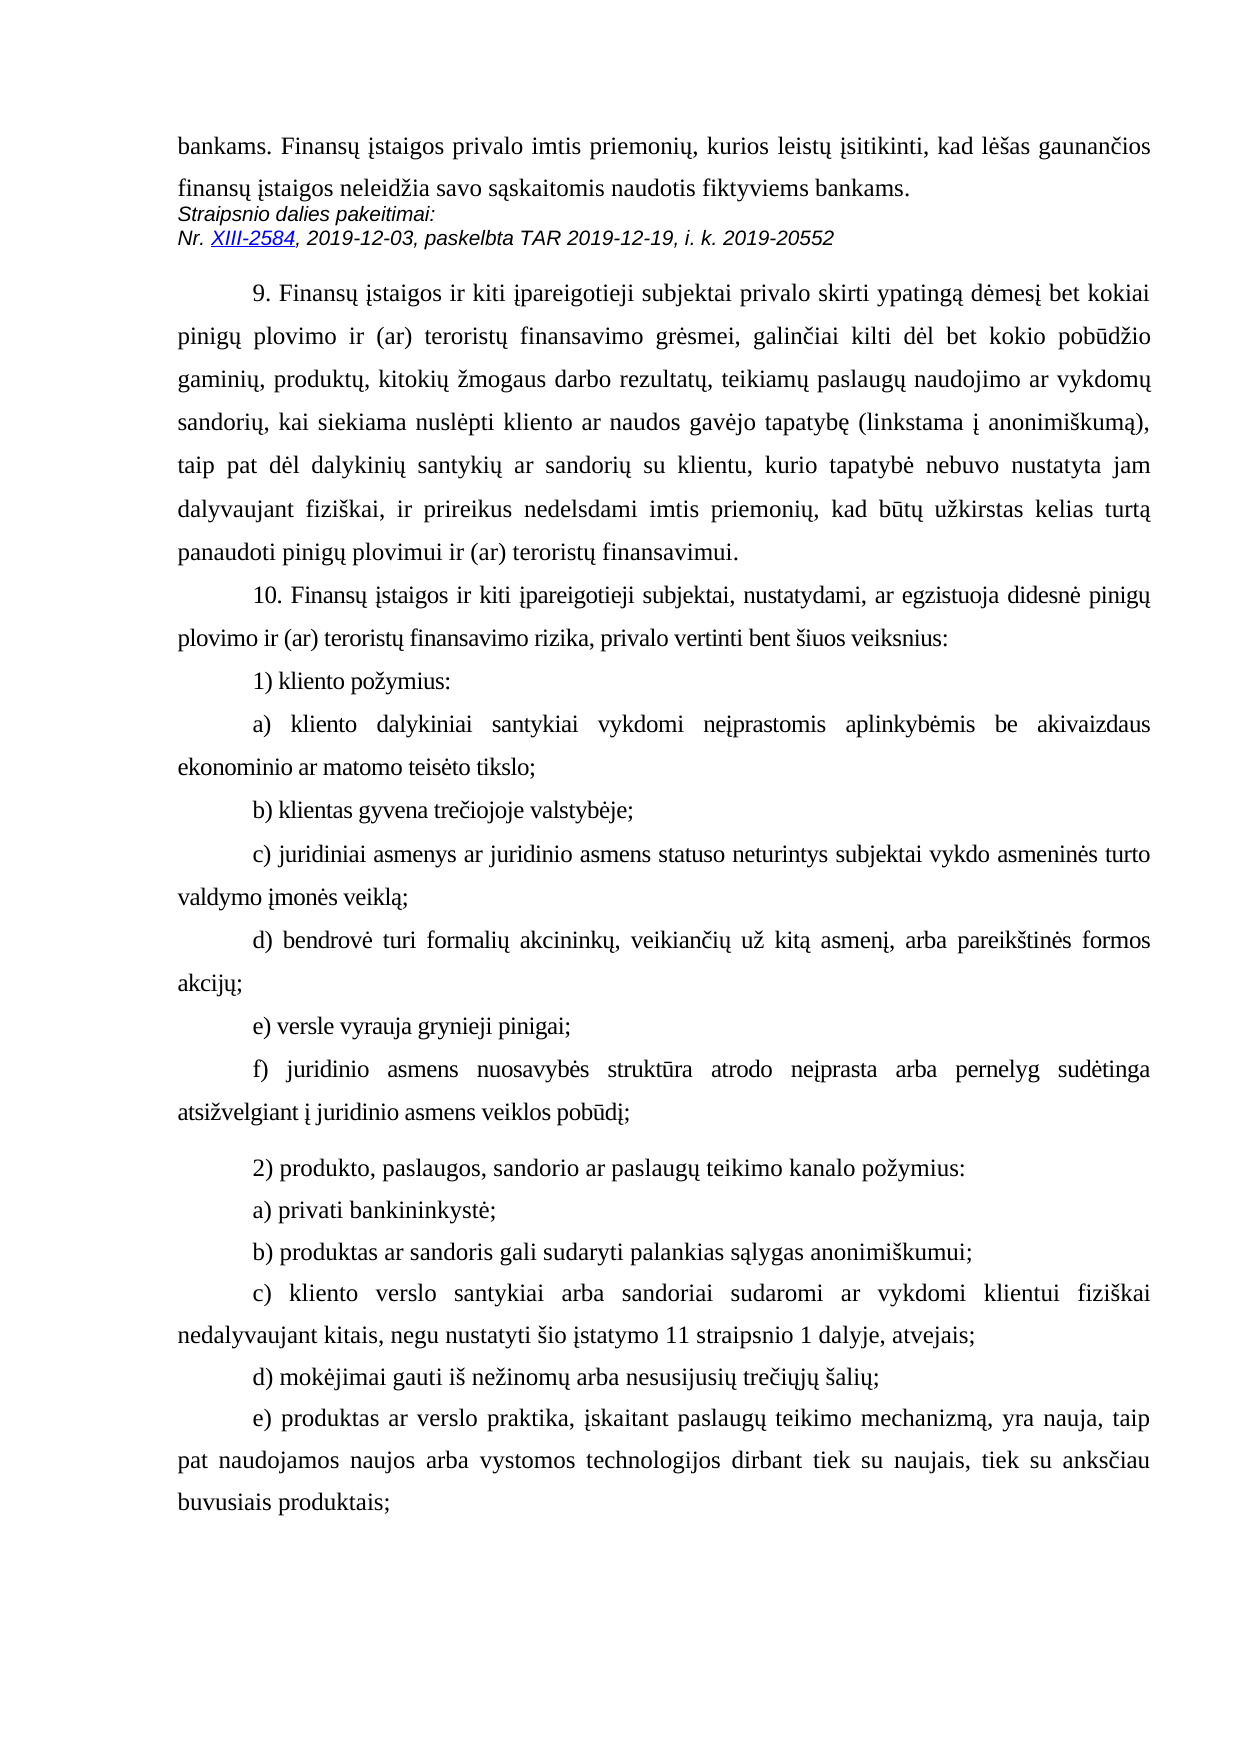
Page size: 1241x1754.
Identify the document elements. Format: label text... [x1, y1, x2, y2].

text c) kliento verslo santykiai arba sandoriai sudaromi ar vykdomi klientui fiziškai nedalyvaujant kitais, negu nustatyti šio įstatymo 11 straipsnio 1 dalyje, atvejais; [177, 1266, 1152, 1349]
text c) juridiniai asmenys ar juridinio asmens statuso neturintys subjektai vykdo asmeninės turto valdymo įmonės veiklą; [177, 839, 1152, 911]
text 1) kliento požymius: [177, 666, 1152, 695]
text 10. Finansų įstaigos ir kiti įpareigotieji subjektai, nustatydami, ar egzistuoja didesnė pinigų plovimo ir (ar) teroristų finansavimo rizika, privalo vertinti bent šiuos veiksnius: [177, 580, 1152, 652]
text 9. Finansų įstaigos ir kiti įpareigotieji subjektai privalo skirti ypatingą dėmesį bet kokiai pinigų plovimo ir (ar) teroristų finansavimo grėsmei, galinčiai kilti dėl bet kokio pobūdžio gaminių, produktų, kitokių žmogaus darbo rezultatų, teikiamų paslaugų naudojimo ar vykdomų sandorių, kai siekiama nuslėpti kliento ar naudos gavėjo tapatybę (linkstama į anonimiškumą), taip pat dėl dalykinių santykių ar sandorių su klientu, kurio tapatybė nebuvo nustatyta jam dalyvaujant fiziškai, ir prireikus nedelsdami imtis priemonių, kad būtų užkirstas kelias turtą panaudoti pinigų plovimui ir (ar) teroristų finansavimui. [177, 278, 1152, 566]
text Straipsnio dalies pakeitimai: [177, 201, 1152, 225]
text e) versle vyrauja grynieji pinigai; [177, 1011, 1152, 1040]
text f) juridinio asmens nuosavybės struktūra atrodo neįprasta arba pernelyg sudėtinga atsižvelgiant į juridinio asmens veiklos pobūdį; [177, 1054, 1152, 1126]
text bankams. Finansų įstaigos privalo imtis priemonių, kurios leistų įsitikinti, kad lėšas gaunančios finansų įstaigos neleidžia savo sąskaitomis naudotis fiktyviems bankams. [177, 118, 1152, 201]
text e) produktas ar verslo praktika, įskaitant paslaugų teikimo mechanizmą, yra nauja, taip pat naudojamos naujos arba vystomos technologijos dirbant tiek su naujais, tiek su anksčiau buvusiais produktais; [177, 1391, 1152, 1516]
text a) privati bankininkystė; [177, 1182, 1152, 1224]
text 2) produkto, paslaugos, sandorio ar paslaugų teikimo kanalo požymius: [177, 1141, 1152, 1182]
text b) produktas ar sandoris gali sudaryti palankias sąlygas anonimiškumui; [177, 1224, 1152, 1266]
text d) mokėjimai gauti iš nežinomų arba nesusijusių trečiųjų šalių; [177, 1349, 1152, 1391]
text b) klientas gyvena trečiojoje valstybėje; [177, 796, 1152, 824]
text d) bendrovė turi formalių akcininkų, veikiančių už kitą asmenį, arba pareikštinės formos akcijų; [177, 925, 1152, 997]
text Nr. XIII-2584, 2019-12-03, paskelbta TAR 2019-12-19, i. k. 2019-20552 [177, 225, 1152, 249]
text a) kliento dalykiniai santykiai vykdomi neįprastomis aplinkybėmis be akivaizdaus ekonominio ar matomo teisėto tikslo; [177, 709, 1152, 781]
